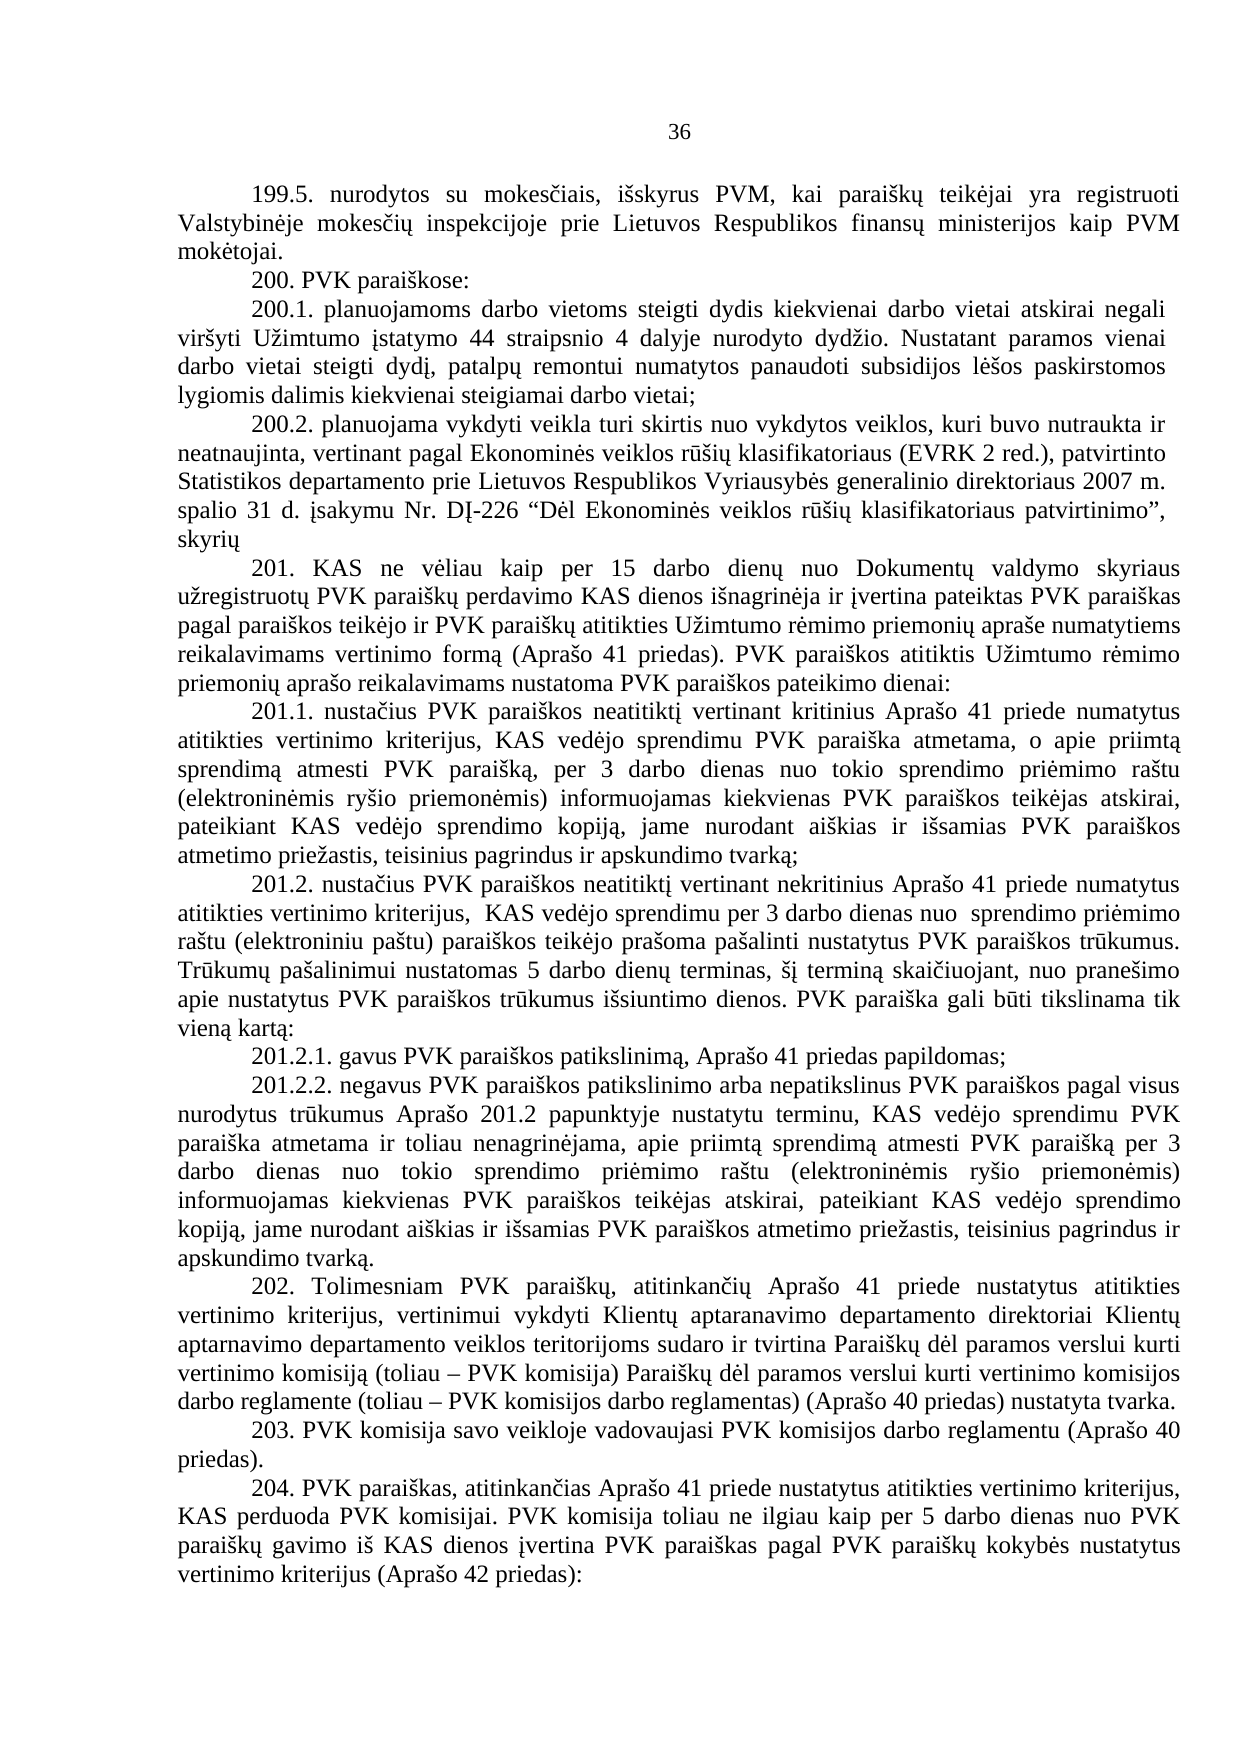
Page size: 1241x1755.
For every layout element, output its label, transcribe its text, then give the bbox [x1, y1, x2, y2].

text 201. KAS ne vėliau kaip per 15 darbo dienų nuo Dokumentų valdymo skyriaus užregistruotų PVK paraiškų perdavimo KAS dienos išnagrinėja ir įvertina pateiktas PVK paraiškas pagal paraiškos teikėjo ir PVK paraiškų atitikties Užimtumo rėmimo priemonių apraše numatytiems reikalavimams vertinimo formą (Aprašo 41 priedas). PVK paraiškos atitiktis Užimtumo rėmimo priemonių aprašo reikalavimams nustatoma PVK paraiškos pateikimo dienai: [177, 553, 1181, 696]
text 200.2. planuojama vykdyti veikla turi skirtis nuo vykdytos veiklos, kuri buvo nutraukta ir neatnaujinta, vertinant pagal Ekonominės veiklos rūšių klasifikatoriaus (EVRK 2 red.), patvirtinto Statistikos departamento prie Lietuvos Respublikos Vyriausybės generalinio direktoriaus 2007 m. spalio 31 d. įsakymu Nr. DĮ-226 “Dėl Ekonominės veiklos rūšių klasifikatoriaus patvirtinimo”, skyrių [177, 409, 1167, 553]
text 199.5. nurodytos su mokesčiais, išskyrus PVM, kai paraiškų teikėjai yra registruoti Valstybinėje mokesčių inspekcijoje prie Lietuvos Respublikos finansų ministerijos kaip PVM mokėtojai. [177, 179, 1181, 265]
text 201.2.1. gavus PVK paraiškos patikslinimą, Aprašo 41 priedas papildomas; [177, 1041, 1181, 1070]
text 200.1. planuojamoms darbo vietoms steigti dydis kiekvienai darbo vietai atskirai negali viršyti Užimtumo įstatymo 44 straipsnio 4 dalyje nurodyto dydžio. Nustatant paramos vienai darbo vietai steigti dydį, patalpų remontui numatytos panaudoti subsidijos lėšos paskirstomos lygiomis dalimis kiekvienai steigiamai darbo vietai; [177, 294, 1167, 409]
text 203. PVK komisija savo veikloje vadovaujasi PVK komisijos darbo reglamentu (Aprašo 40 priedas). [177, 1415, 1181, 1473]
text 200. PVK paraiškose: [177, 265, 1167, 294]
text 202. Tolimesniam PVK paraiškų, atitinkančių Aprašo 41 priede nustatytus atitikties vertinimo kriterijus, vertinimui vykdyti Klientų aptaranavimo departamento direktoriai Klientų aptarnavimo departamento veiklos teritorijoms sudaro ir tvirtina Paraiškų dėl paramos verslui kurti vertinimo komisiją (toliau – PVK komisija) Paraiškų dėl paramos verslui kurti vertinimo komisijos darbo reglamente (toliau – PVK komisijos darbo reglamentas) (Aprašo 40 priedas) nustatyta tvarka. [177, 1271, 1181, 1415]
text 204. PVK paraiškas, atitinkančias Aprašo 41 priede nustatytus atitikties vertinimo kriterijus, KAS perduoda PVK komisijai. PVK komisija toliau ne ilgiau kaip per 5 darbo dienas nuo PVK paraiškų gavimo iš KAS dienos įvertina PVK paraiškas pagal PVK paraiškų kokybės nustatytus vertinimo kriterijus (Aprašo 42 priedas): [177, 1473, 1181, 1588]
text 201.1. nustačius PVK paraiškos neatitiktį vertinant kritinius Aprašo 41 priede numatytus atitikties vertinimo kriterijus, KAS vedėjo sprendimu PVK paraiška atmetama, o apie priimtą sprendimą atmesti PVK paraišką, per 3 darbo dienas nuo tokio sprendimo priėmimo raštu (elektroninėmis ryšio priemonėmis) informuojamas kiekvienas PVK paraiškos teikėjas atskirai, pateikiant KAS vedėjo sprendimo kopiją, jame nurodant aiškias ir išsamias PVK paraiškos atmetimo priežastis, teisinius pagrindus ir apskundimo tvarką; [177, 696, 1181, 869]
text 201.2.2. negavus PVK paraiškos patikslinimo arba nepatikslinus PVK paraiškos pagal visus nurodytus trūkumus Aprašo 201.2 papunktyje nustatytu terminu, KAS vedėjo sprendimu PVK paraiška atmetama ir toliau nenagrinėjama, apie priimtą sprendimą atmesti PVK paraišką per 3 darbo dienas nuo tokio sprendimo priėmimo raštu (elektroninėmis ryšio priemonėmis) informuojamas kiekvienas PVK paraiškos teikėjas atskirai, pateikiant KAS vedėjo sprendimo kopiją, jame nurodant aiškias ir išsamias PVK paraiškos atmetimo priežastis, teisinius pagrindus ir apskundimo tvarką. [177, 1070, 1181, 1271]
text 201.2. nustačius PVK paraiškos neatitiktį vertinant nekritinius Aprašo 41 priede numatytus atitikties vertinimo kriterijus, KAS vedėjo sprendimu per 3 darbo dienas nuo sprendimo priėmimo raštu (elektroniniu paštu) paraiškos teikėjo prašoma pašalinti nustatytus PVK paraiškos trūkumus. Trūkumų pašalinimui nustatomas 5 darbo dienų terminas, šį terminą skaičiuojant, nuo pranešimo apie nustatytus PVK paraiškos trūkumus išsiuntimo dienos. PVK paraiška gali būti tikslinama tik vieną kartą: [177, 869, 1181, 1041]
